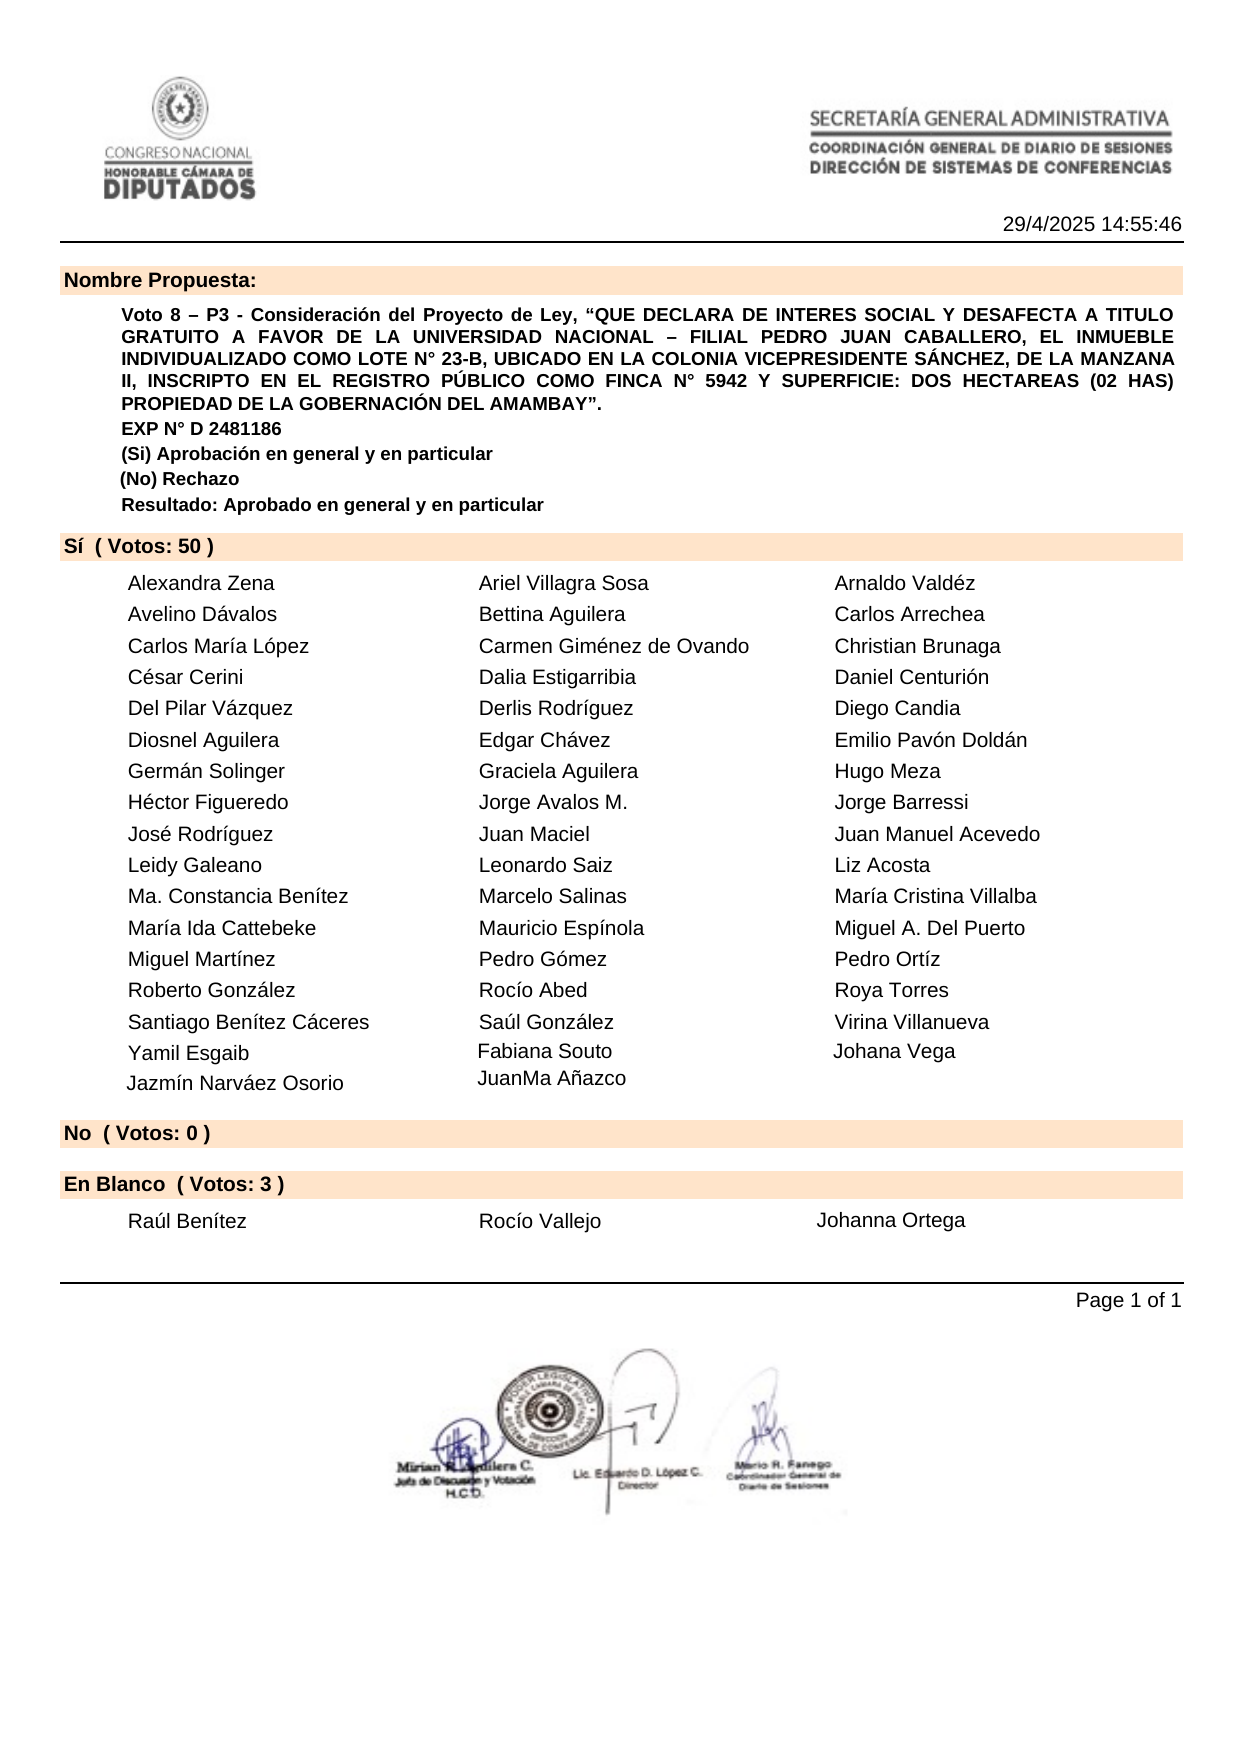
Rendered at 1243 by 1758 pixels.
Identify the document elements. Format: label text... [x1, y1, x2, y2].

table_cell Hugo Meza [831, 758, 1168, 786]
table_cell Page 1 of 1 [827, 1286, 1183, 1321]
table_header [60, 207, 649, 241]
table_cell [1184, 1199, 1189, 1208]
table_cell Derlis Rodríguez [476, 695, 815, 723]
table_cell Fabiana Souto JuanMa Añazco [476, 1037, 815, 1119]
table_cell [1184, 977, 1189, 1006]
table_cell Carmen Giménez de Ovando [476, 632, 815, 661]
table_cell Ma. Constancia Benítez [125, 883, 462, 912]
table_cell Ariel Villagra Sosa [476, 570, 815, 598]
table_cell Jorge Barressi [831, 789, 1168, 818]
table_cell Raúl Benítez [125, 1208, 462, 1236]
table_cell [476, 1236, 815, 1253]
table_cell [831, 1254, 1168, 1282]
table_cell [60, 1286, 827, 1321]
table_header 29/4/2025 14:55:46 [649, 207, 1183, 241]
table_cell Leonardo Saiz [476, 852, 815, 880]
table_cell Arnaldo Valdéz [831, 570, 1168, 598]
table_cell Dalia Estigarribia [476, 664, 815, 692]
table_cell [1184, 1286, 1189, 1321]
table_cell Jazmín Narváez Osorio [125, 1069, 462, 1119]
table_cell [1184, 789, 1189, 818]
table_cell Bettina Aguilera [476, 601, 815, 629]
table_cell [1184, 1040, 1189, 1068]
table_cell [60, 561, 1183, 569]
table_cell José Rodríguez [125, 820, 462, 849]
table_cell [1184, 632, 1189, 661]
table_cell En Blanco ( Votos: 3 ) [60, 1171, 1183, 1199]
table_cell Johana Vega [831, 1037, 1168, 1119]
table_cell María Ida Cattebeke [125, 915, 462, 943]
table_cell Miguel A. Del Puerto [831, 915, 1168, 943]
table_cell [1184, 915, 1189, 943]
table_cell Pedro Ortíz [831, 946, 1168, 974]
table_cell Diosnel Aguilera [125, 726, 462, 755]
table_cell [118, 515, 1178, 532]
table_cell [60, 570, 124, 1119]
table_cell Marcelo Salinas [476, 883, 815, 912]
table_cell Del Pilar Vázquez [125, 695, 462, 723]
table_cell [60, 301, 118, 532]
table_cell [1184, 1069, 1189, 1119]
table_cell Johanna Ortega [815, 1208, 1183, 1253]
table_cell Saúl González [476, 1009, 815, 1037]
table_cell Roya Torres [831, 977, 1168, 1006]
table_cell [1184, 1254, 1189, 1282]
table_cell [125, 1254, 462, 1282]
table_cell [815, 570, 831, 1119]
table_cell Diego Candia [831, 695, 1168, 723]
table_cell Juan Manuel Acevedo [831, 820, 1168, 849]
table_cell [1184, 570, 1189, 598]
table_cell [125, 1236, 462, 1253]
table_cell [1184, 664, 1189, 692]
table_cell Pedro Gómez [476, 946, 815, 974]
table_cell [1184, 946, 1189, 974]
table_cell [1184, 245, 1189, 266]
table_cell [462, 570, 476, 1119]
table_cell No ( Votos: 0 ) [60, 1120, 1183, 1148]
table_cell [462, 1208, 476, 1282]
table_cell [60, 295, 1183, 301]
table_cell Roberto González [125, 977, 462, 1006]
table_header [1184, 207, 1189, 241]
table_cell [1184, 601, 1189, 629]
table_cell Carlos María López [125, 632, 462, 661]
table_cell [1184, 820, 1189, 849]
table_cell [1184, 266, 1189, 295]
table_cell Miguel Martínez [125, 946, 462, 974]
table_cell Mauricio Espínola [476, 915, 815, 943]
table_cell [476, 1254, 815, 1282]
table_cell [1184, 1120, 1189, 1148]
table_cell Rocío Vallejo [476, 1208, 815, 1236]
table_cell Héctor Figueredo [125, 789, 462, 818]
table_cell Nombre Propuesta: [60, 266, 1183, 295]
table_cell [1178, 301, 1189, 532]
table_cell [1184, 758, 1189, 786]
table_cell Daniel Centurión [831, 664, 1168, 692]
table_cell Sí ( Votos: 50 ) [60, 533, 1183, 561]
table_cell María Cristina Villalba [831, 883, 1168, 912]
table_cell [1184, 695, 1189, 723]
table_cell [815, 1254, 831, 1282]
table_cell [60, 1199, 1183, 1208]
table_cell Yamil Esgaib [125, 1040, 462, 1068]
table_cell [1184, 1208, 1189, 1236]
table_cell [1184, 561, 1189, 569]
table_cell [1168, 1254, 1183, 1282]
table_cell [60, 1148, 1183, 1171]
table_cell Germán Solinger [125, 758, 462, 786]
table_cell Jorge Avalos M. [476, 789, 815, 818]
table_cell [1184, 1236, 1189, 1253]
table_cell Christian Brunaga [831, 632, 1168, 661]
table_cell Voto 8 – P3 - Consideración del Proyecto de Ley, “QUE DECLARA DE INTERES SOCIAL Y DESAFECTA A TITULO GRATUITO A FAVOR DE LA UNIVERSIDAD NACIONAL – FILIAL PEDRO JUAN CABALLERO, EL INMUEBLE INDIVIDUALIZADO COMO LOTE N° 23-B, UBICADO EN LA COLONIA VICEPRESIDENTE SÁNCHEZ, DE LA MANZANA II, INSCRIPTO EN EL REGISTRO PÚBLICO COMO FINCA N° 5942 Y SUPERFICIE: DOS HECTAREAS (02 HAS) PROPIEDAD DE LA GOBERNACIÓN DEL AMAMBAY”. EXP N° D 2481186 (Si) Aprobación en general y en particular (No) Rechazo Resultado: Aprobado en general y en particular [118, 301, 1178, 515]
table_cell [60, 245, 1183, 266]
table_cell Avelino Dávalos [125, 601, 462, 629]
table_cell Rocío Abed [476, 977, 815, 1006]
table_cell [1184, 883, 1189, 912]
table_cell Juan Maciel [476, 820, 815, 849]
table_cell Virina Villanueva [831, 1009, 1168, 1037]
table_cell Liz Acosta [831, 852, 1168, 880]
table_cell Emilio Pavón Doldán [831, 726, 1168, 755]
table_cell [1184, 726, 1189, 755]
table_cell [1168, 570, 1183, 1119]
table_cell [1184, 1009, 1189, 1037]
table_cell Leidy Galeano [125, 852, 462, 880]
table_cell [1184, 533, 1189, 561]
table_cell César Cerini [125, 664, 462, 692]
table_cell Edgar Chávez [476, 726, 815, 755]
table_cell [1184, 852, 1189, 880]
table_cell [1184, 1148, 1189, 1171]
table_cell Santiago Benítez Cáceres [125, 1009, 462, 1037]
table_cell [60, 1208, 124, 1282]
table_cell Graciela Aguilera [476, 758, 815, 786]
table_cell [1184, 1171, 1189, 1199]
table_cell Alexandra Zena [125, 570, 462, 598]
table_cell Carlos Arrechea [831, 601, 1168, 629]
